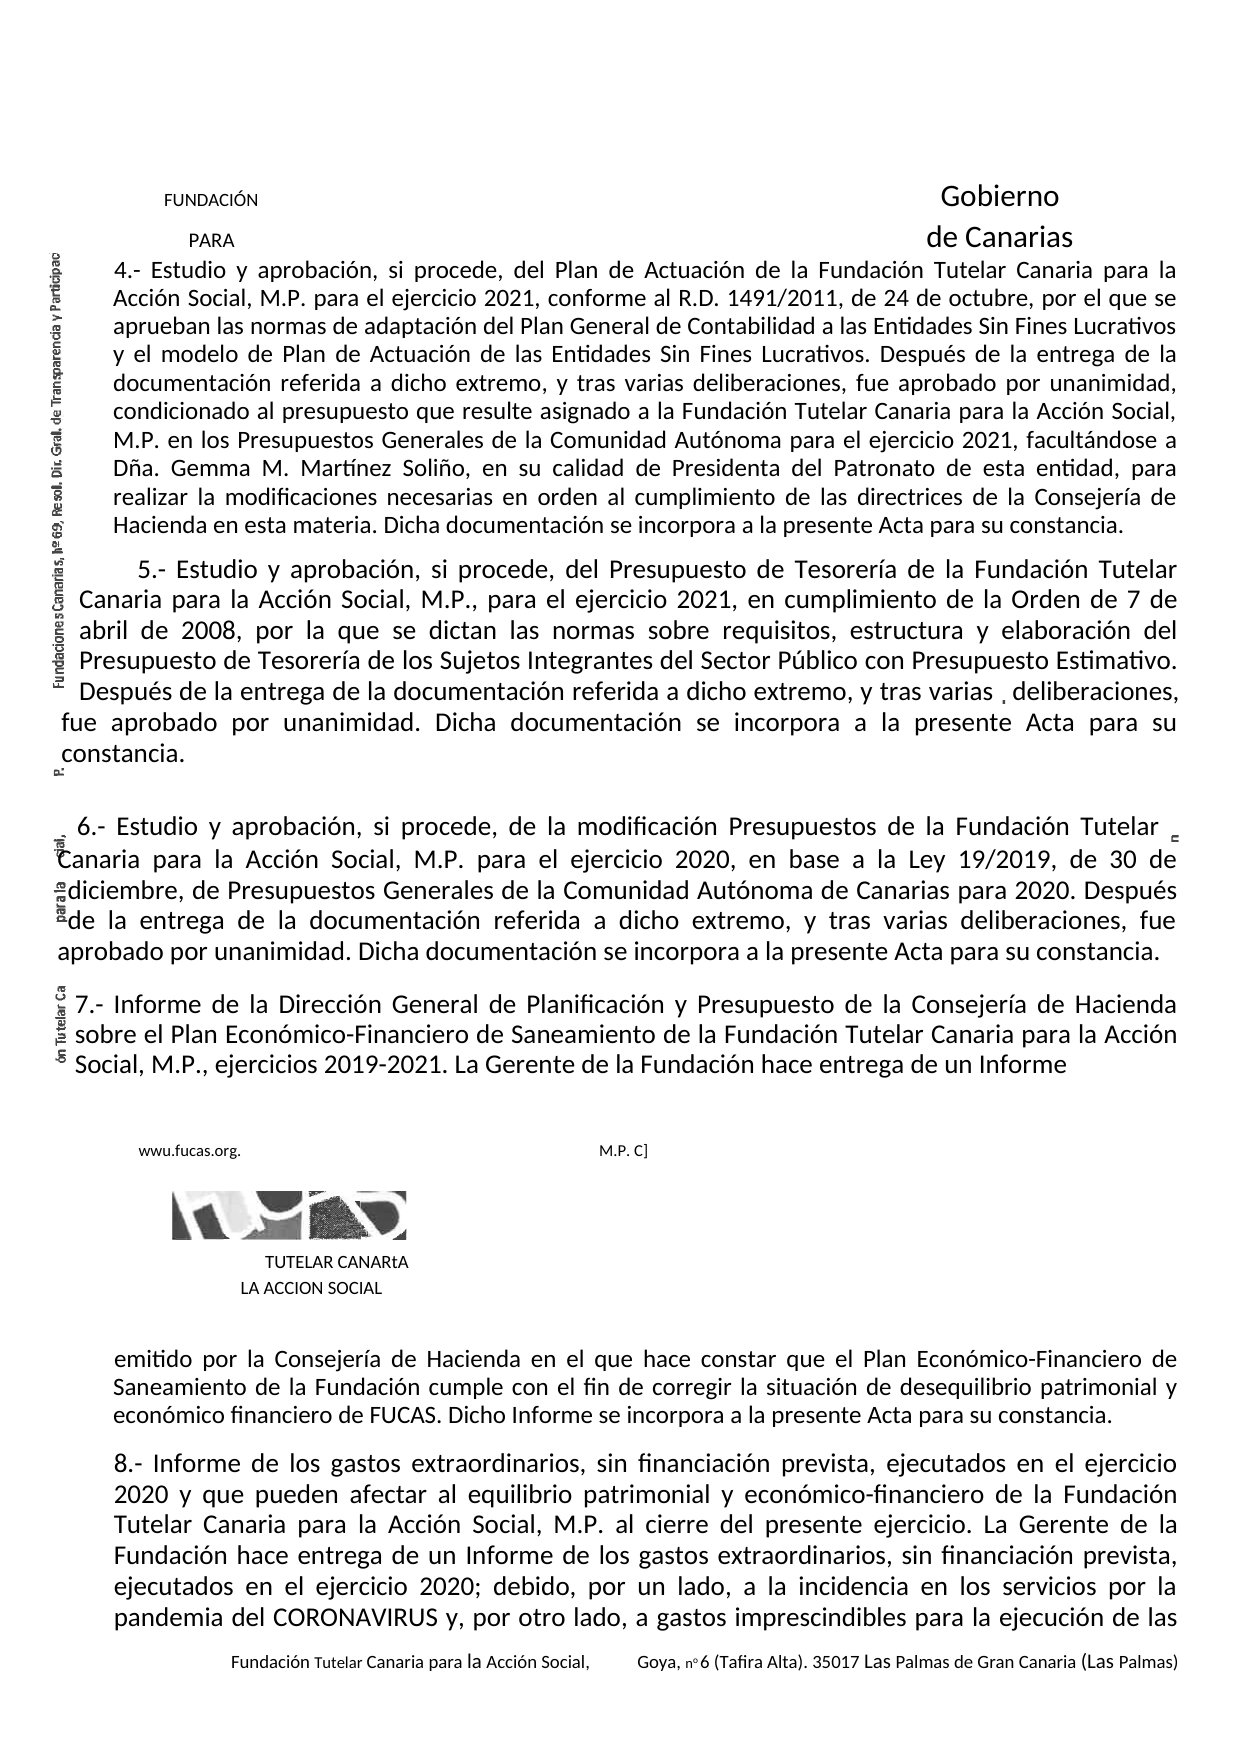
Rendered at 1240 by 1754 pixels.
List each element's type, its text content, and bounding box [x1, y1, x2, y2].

text 7.- Informe de la Dirección General de Planificación y Presupuesto de la Consejería de Hacienda sobre el Plan Económico-Financiero de Saneamiento de la Fundación Tutelar Canaria para la Acción Social, M.P., ejercicios 2019-2021. La Gerente de la Fundación hace entrega de un Informe [55, 988, 1179, 1081]
text TUTELAR CANARtA [265, 1250, 1181, 1273]
text 8.- Informe de los gastos extraordinarios, sin financiación prevista, ejecutados en el ejercicio 2020 y que pueden afectar al equilibrio patrimonial y económico-financiero de la Fundación Tutelar Canaria para la Acción Social, M.P. al cierre del presente ejercicio. La Gerente de la Fundación hace entrega de un Informe de los gastos extraordinarios, sin financiación prevista, ejecutados en el ejercicio 2020; debido, por un lado, a la incidencia en los servicios por la pandemia del CORONAVIRUS y, por otro lado, a gastos imprescindibles para la ejecución de las [113, 1448, 1179, 1633]
text wwu.fucas.org. M.P. C] [46, 1140, 1181, 1160]
text 5.- Estudio y aprobación, si procede, del Presupuesto de Tesorería de la Fundación Tutelar Canaria para la Acción Social, M.P., para el ejercicio 2021, en cumplimiento de la Orden de 7 de abril de 2008, por la que se dictan las normas sobre requisitos, estructura y elaboración del Presupuesto de Tesorería de los Sujetos Integrantes del Sector Público con Presupuesto Estimativo. Después de la entrega de la documentación referida a dicho extremo, y tras varias deliberaciones, fue aprobado por unanimidad. Dicha documentación se incorpora a la presente Acta para su constancia. [61, 554, 1179, 769]
text 4.- Estudio y aprobación, si procede, del Plan de Actuación de la Fundación Tutelar Canaria para la Acción Social, M.P. para el ejercicio 2021, conforme al R.D. 1491/2011, de 24 de octubre, por el que se aprueban las normas de adaptación del Plan General de Contabilidad a las Entidades Sin Fines Lucrativos y el modelo de Plan de Actuación de las Entidades Sin Fines Lucrativos. Después de la entrega de la documentación referida a dicho extremo, y tras varias deliberaciones, fue aprobado por unanimidad, condicionado al presupuesto que resulte asignado a la Fundación Tutelar Canaria para la Acción Social, M.P. en los Presupuestos Generales de la Comunidad Autónoma para el ejercicio 2021, facultándose a Dña. Gemma M. Martínez Soliño, en su calidad de Presidenta del Patronato de esta entidad, para realizar la modificaciones necesarias en orden al cumplimiento de las directrices de la Consejería de Hacienda en esta materia. Dicha documentación se incorpora a la presente Acta para su constancia. [113, 255, 1179, 540]
text 6.- Estudio y aprobación, si procede, de la modificación Presupuestos de la Fundación Tutelar Canaria para la Acción Social, M.P. para el ejercicio 2020, en base a la Ley 19/2019, de 30 de diciembre, de Presupuestos Generales de la Comunidad Autónoma de Canarias para 2020. Después de la entrega de la documentación referida a dicho extremo, y tras varias deliberaciones, fue aprobado por unanimidad. Dicha documentación se incorpora a la presente Acta para su constancia. [53, 799, 1179, 967]
text emitido por la Consejería de Hacienda en el que hace constar que el Plan Económico-Financiero de Saneamiento de la Fundación cumple con el fin de corregir la situación de desequilibrio patrimonial y económico financiero de FUCAS. Dicho Informe se incorpora a la presente Acta para su constancia. [113, 1344, 1179, 1430]
text LA ACCION SOCIAL [240, 1276, 1181, 1299]
